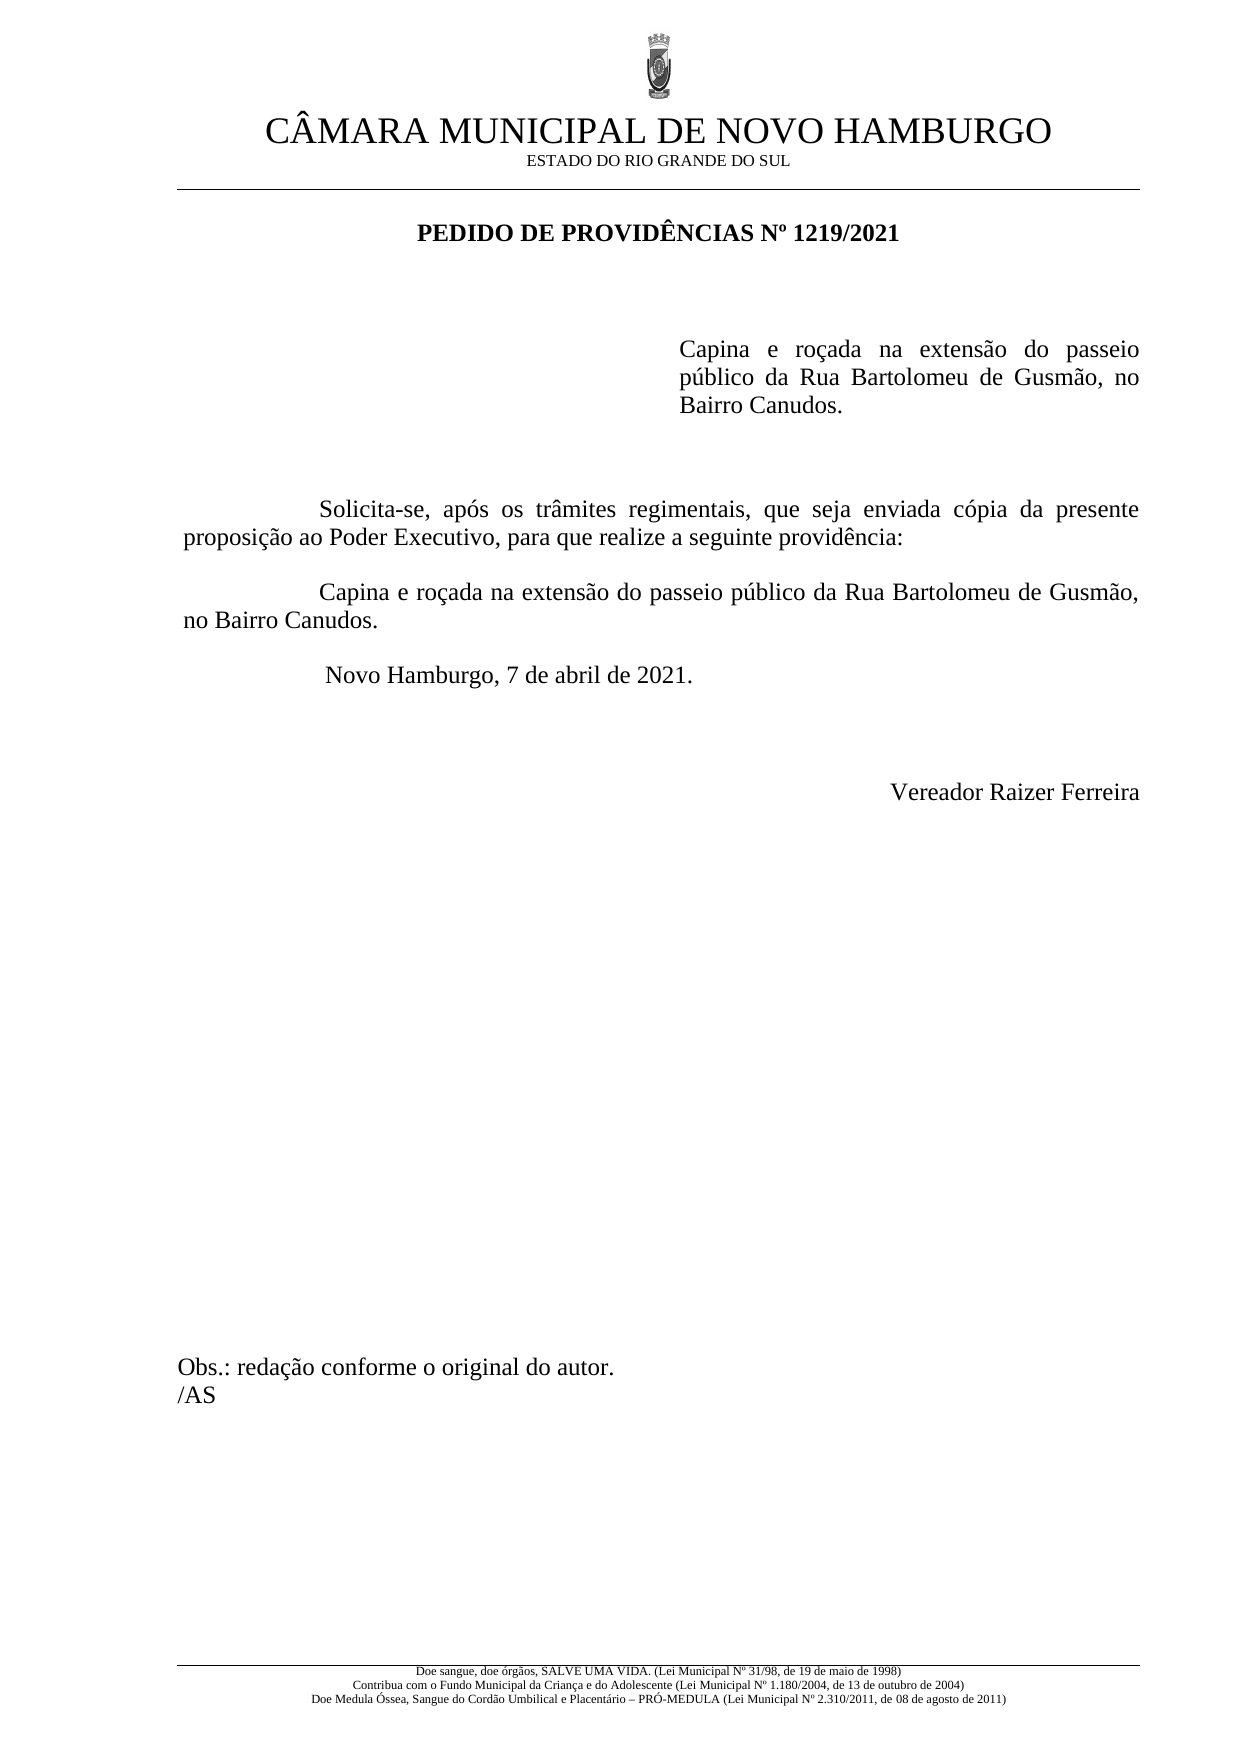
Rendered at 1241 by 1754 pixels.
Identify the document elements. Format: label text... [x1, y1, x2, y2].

text /AS [177, 1381, 1140, 1409]
text Novo Hamburgo, 7 de abril de 2021. [183, 662, 1140, 689]
text Solicita-se, após os trâmites regimentais, que seja enviada cópia da presente proposição ao Poder Executivo, para que realize a seguinte providência: [183, 495, 1140, 551]
text Obs.: redação conforme o original do autor. [177, 1353, 1140, 1381]
text Capina e roçada na extensão do passeio público da Rua Bartolomeu de Gusmão, no Bairro Canudos. [183, 578, 1140, 634]
text Vereador Raizer Ferreira [679, 778, 1140, 806]
text Capina e roçada na extensão do passeio público da Rua Bartolomeu de Gusmão, no Bairro Canudos. [679, 336, 1140, 419]
text PEDIDO DE PROVIDÊNCIAS Nº 1219/2021 [177, 219, 1140, 247]
